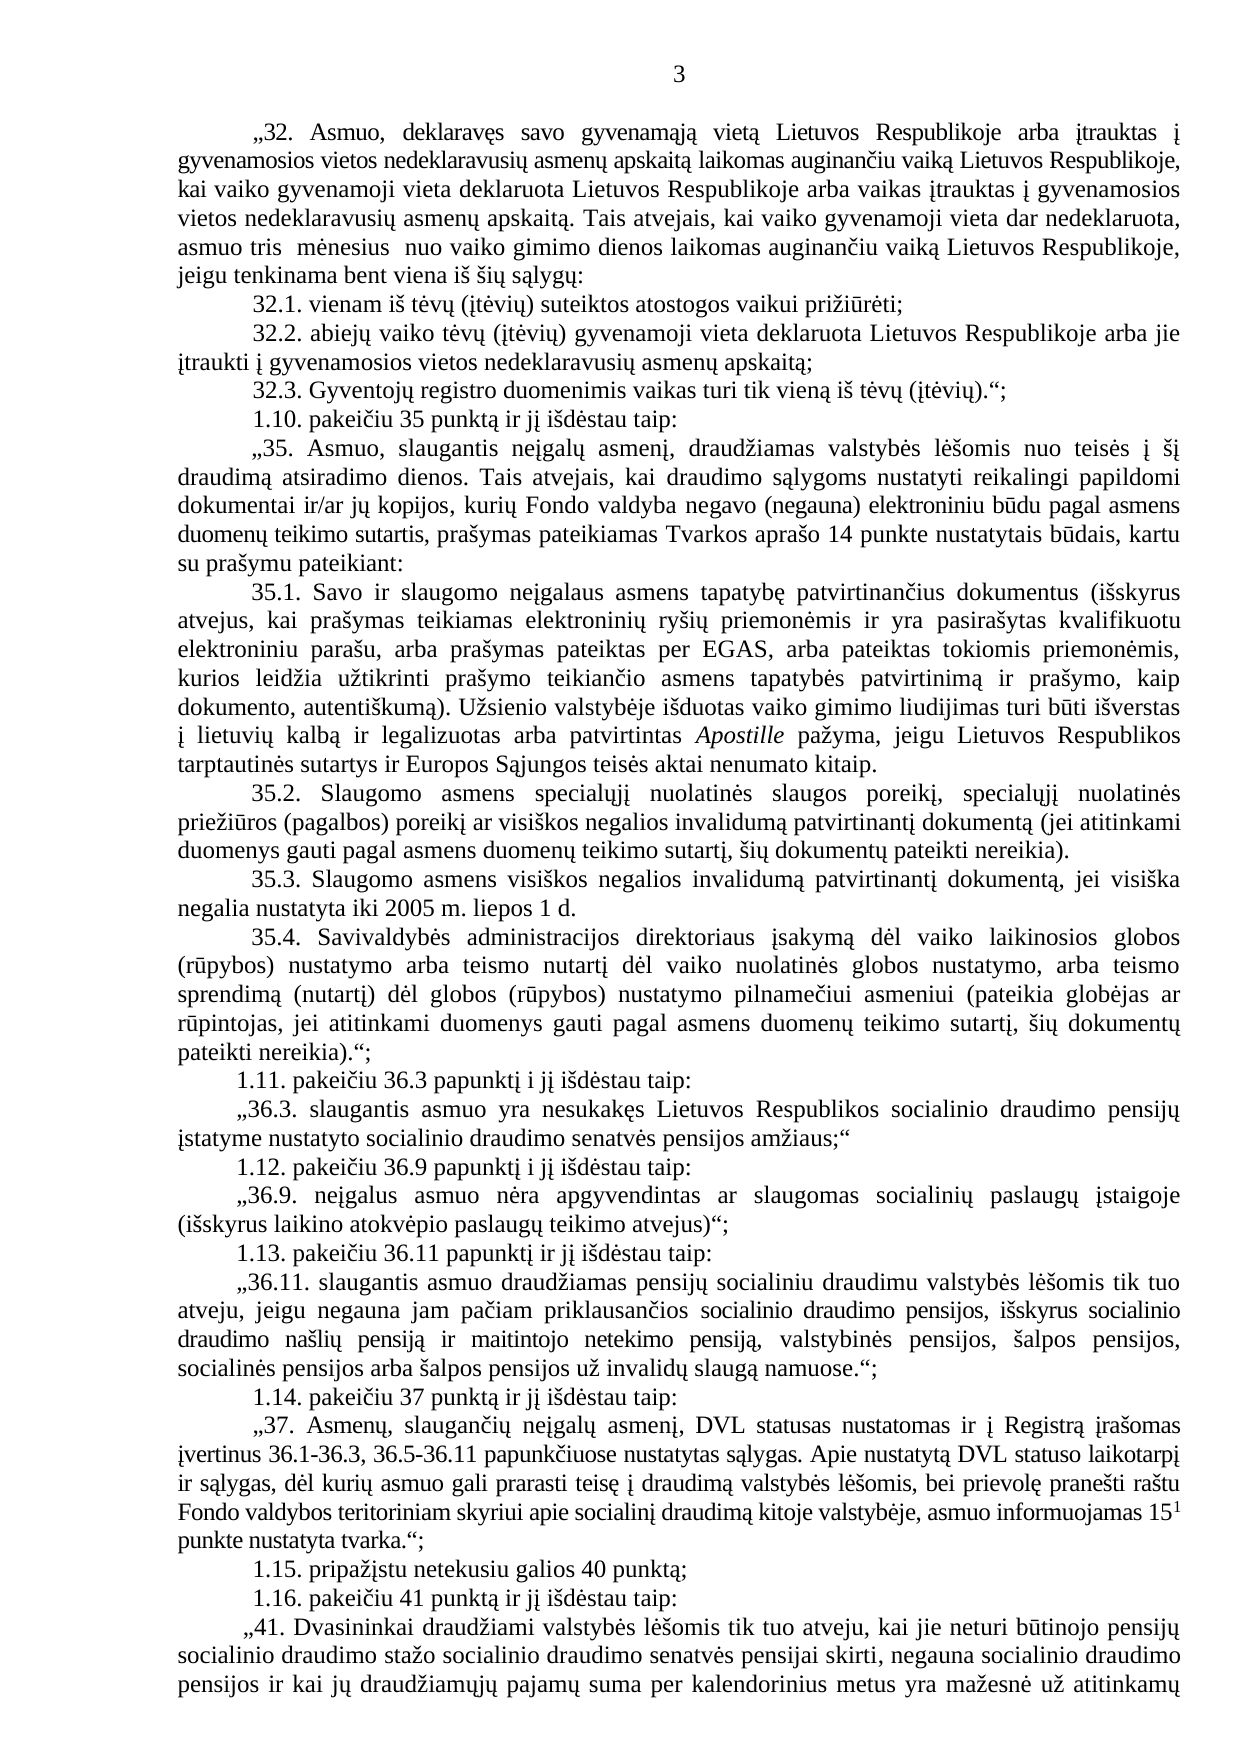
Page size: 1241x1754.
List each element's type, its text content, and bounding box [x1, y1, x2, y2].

text 32.3. Gyventojų registro duomenimis vaikas turi tik vieną iš tėvų (įtėvių).“; [177, 375, 1181, 404]
text „36.11. slaugantis asmuo draudžiamas pensijų socialiniu draudimu valstybės lėšomis tik tuo atveju, jeigu negauna jam pačiam priklausančios socialinio draudimo pensijos, išskyrus socialinio draudimo našlių pensiją ir maitintojo netekimo pensiją, valstybinės pensijos, šalpos pensijos, socialinės pensijos arba šalpos pensijos už invalidų slaugą namuose.“; [177, 1267, 1181, 1382]
text 1.11. pakeičiu 36.3 papunktį i jį išdėstau taip: [177, 1065, 1181, 1094]
text „36.9. neįgalus asmuo nėra apgyvendintas ar slaugomas socialinių paslaugų įstaigoje (išskyrus laikino atokvėpio paslaugų teikimo atvejus)“; [177, 1180, 1181, 1238]
text 32.1. vienam iš tėvų (įtėvių) suteiktos atostogos vaikui prižiūrėti; [177, 289, 1181, 318]
text „41. Dvasininkai draudžiami valstybės lėšomis tik tuo atveju, kai jie neturi būtinojo pensijų socialinio draudimo stažo socialinio draudimo senatvės pensijai skirti, negauna socialinio draudimo pensijos ir kai jų draudžiamųjų pajamų suma per kalendorinius metus yra mažesnė už atitinkamų [177, 1612, 1181, 1698]
text 32.2. abiejų vaiko tėvų (įtėvių) gyvenamoji vieta deklaruota Lietuvos Respublikoje arba jie įtraukti į gyvenamosios vietos nedeklaravusių asmenų apskaitą; [177, 318, 1181, 375]
text 1.16. pakeičiu 41 punktą ir jį išdėstau taip: [177, 1583, 1181, 1612]
text 1.10. pakeičiu 35 punktą ir jį išdėstau taip: [177, 404, 1181, 433]
text 35.3. Slaugomo asmens visiškos negalios invalidumą patvirtinantį dokumentą, jei visiška negalia nustatyta iki 2005 m. liepos 1 d. [177, 864, 1181, 922]
text 35.4. Savivaldybės administracijos direktoriaus įsakymą dėl vaiko laikinosios globos (rūpybos) nustatymo arba teismo nutartį dėl vaiko nuolatinės globos nustatymo, arba teismo sprendimą (nutartį) dėl globos (rūpybos) nustatymo pilnamečiui asmeniui (pateikia globėjas ar rūpintojas, jei atitinkami duomenys gauti pagal asmens duomenų teikimo sutartį, šių dokumentų pateikti nereikia).“; [177, 922, 1181, 1065]
text 1.13. pakeičiu 36.11 papunktį ir jį išdėstau taip: [177, 1238, 1181, 1267]
text 35.2. Slaugomo asmens specialųjį nuolatinės slaugos poreikį, specialųjį nuolatinės priežiūros (pagalbos) poreikį ar visiškos negalios invalidumą patvirtinantį dokumentą (jei atitinkami duomenys gauti pagal asmens duomenų teikimo sutartį, šių dokumentų pateikti nereikia). [177, 778, 1181, 864]
text „36.3. slaugantis asmuo yra nesukakęs Lietuvos Respublikos socialinio draudimo pensijų įstatyme nustatyto socialinio draudimo senatvės pensijos amžiaus;“ [177, 1094, 1181, 1152]
text 1.15. pripažįstu netekusiu galios 40 punktą; [177, 1554, 1181, 1583]
text 1.14. pakeičiu 37 punktą ir jį išdėstau taip: [177, 1382, 1181, 1410]
text „32. Asmuo, deklaravęs savo gyvenamąją vietą Lietuvos Respublikoje arba įtrauktas į gyvenamosios vietos nedeklaravusių asmenų apskaitą laikomas auginančiu vaiką Lietuvos Respublikoje, kai vaiko gyvenamoji vieta deklaruota Lietuvos Respublikoje arba vaikas įtrauktas į gyvenamosios vietos nedeklaravusių asmenų apskaitą. Tais atvejais, kai vaiko gyvenamoji vieta dar nedeklaruota, asmuo tris mėnesius nuo vaiko gimimo dienos laikomas auginančiu vaiką Lietuvos Respublikoje, jeigu tenkinama bent viena iš šių sąlygų: [177, 117, 1181, 289]
text „35. Asmuo, slaugantis neįgalų asmenį, draudžiamas valstybės lėšomis nuo teisės į šį draudimą atsiradimo dienos. Tais atvejais, kai draudimo sąlygoms nustatyti reikalingi papildomi dokumentai ir/ar jų kopijos, kurių Fondo valdyba negavo (negauna) elektroniniu būdu pagal asmens duomenų teikimo sutartis, prašymas pateikiamas Tvarkos aprašo 14 punkte nustatytais būdais, kartu su prašymu pateikiant: [177, 433, 1181, 577]
text 1.12. pakeičiu 36.9 papunktį i jį išdėstau taip: [177, 1152, 1181, 1180]
text 35.1. Savo ir slaugomo neįgalaus asmens tapatybę patvirtinančius dokumentus (išskyrus atvejus, kai prašymas teikiamas elektroninių ryšių priemonėmis ir yra pasirašytas kvalifikuotu elektroniniu parašu, arba prašymas pateiktas per EGAS, arba pateiktas tokiomis priemonėmis, kurios leidžia užtikrinti prašymo teikiančio asmens tapatybės patvirtinimą ir prašymo, kaip dokumento, autentiškumą). Užsienio valstybėje išduotas vaiko gimimo liudijimas turi būti išverstas į lietuvių kalbą ir legalizuotas arba patvirtintas Apostille pažyma, jeigu Lietuvos Respublikos tarptautinės sutartys ir Europos Sąjungos teisės aktai nenumato kitaip. [177, 577, 1181, 778]
text „37. Asmenų, slaugančių neįgalų asmenį, DVL statusas nustatomas ir į Registrą įrašomas įvertinus 36.1-36.3, 36.5-36.11 papunkčiuose nustatytas sąlygas. Apie nustatytą DVL statuso laikotarpį ir sąlygas, dėl kurių asmuo gali prarasti teisę į draudimą valstybės lėšomis, bei prievolę pranešti raštu Fondo valdybos teritoriniam skyriui apie socialinį draudimą kitoje valstybėje, asmuo informuojamas 151 punkte nustatyta tvarka.“; [177, 1410, 1181, 1554]
